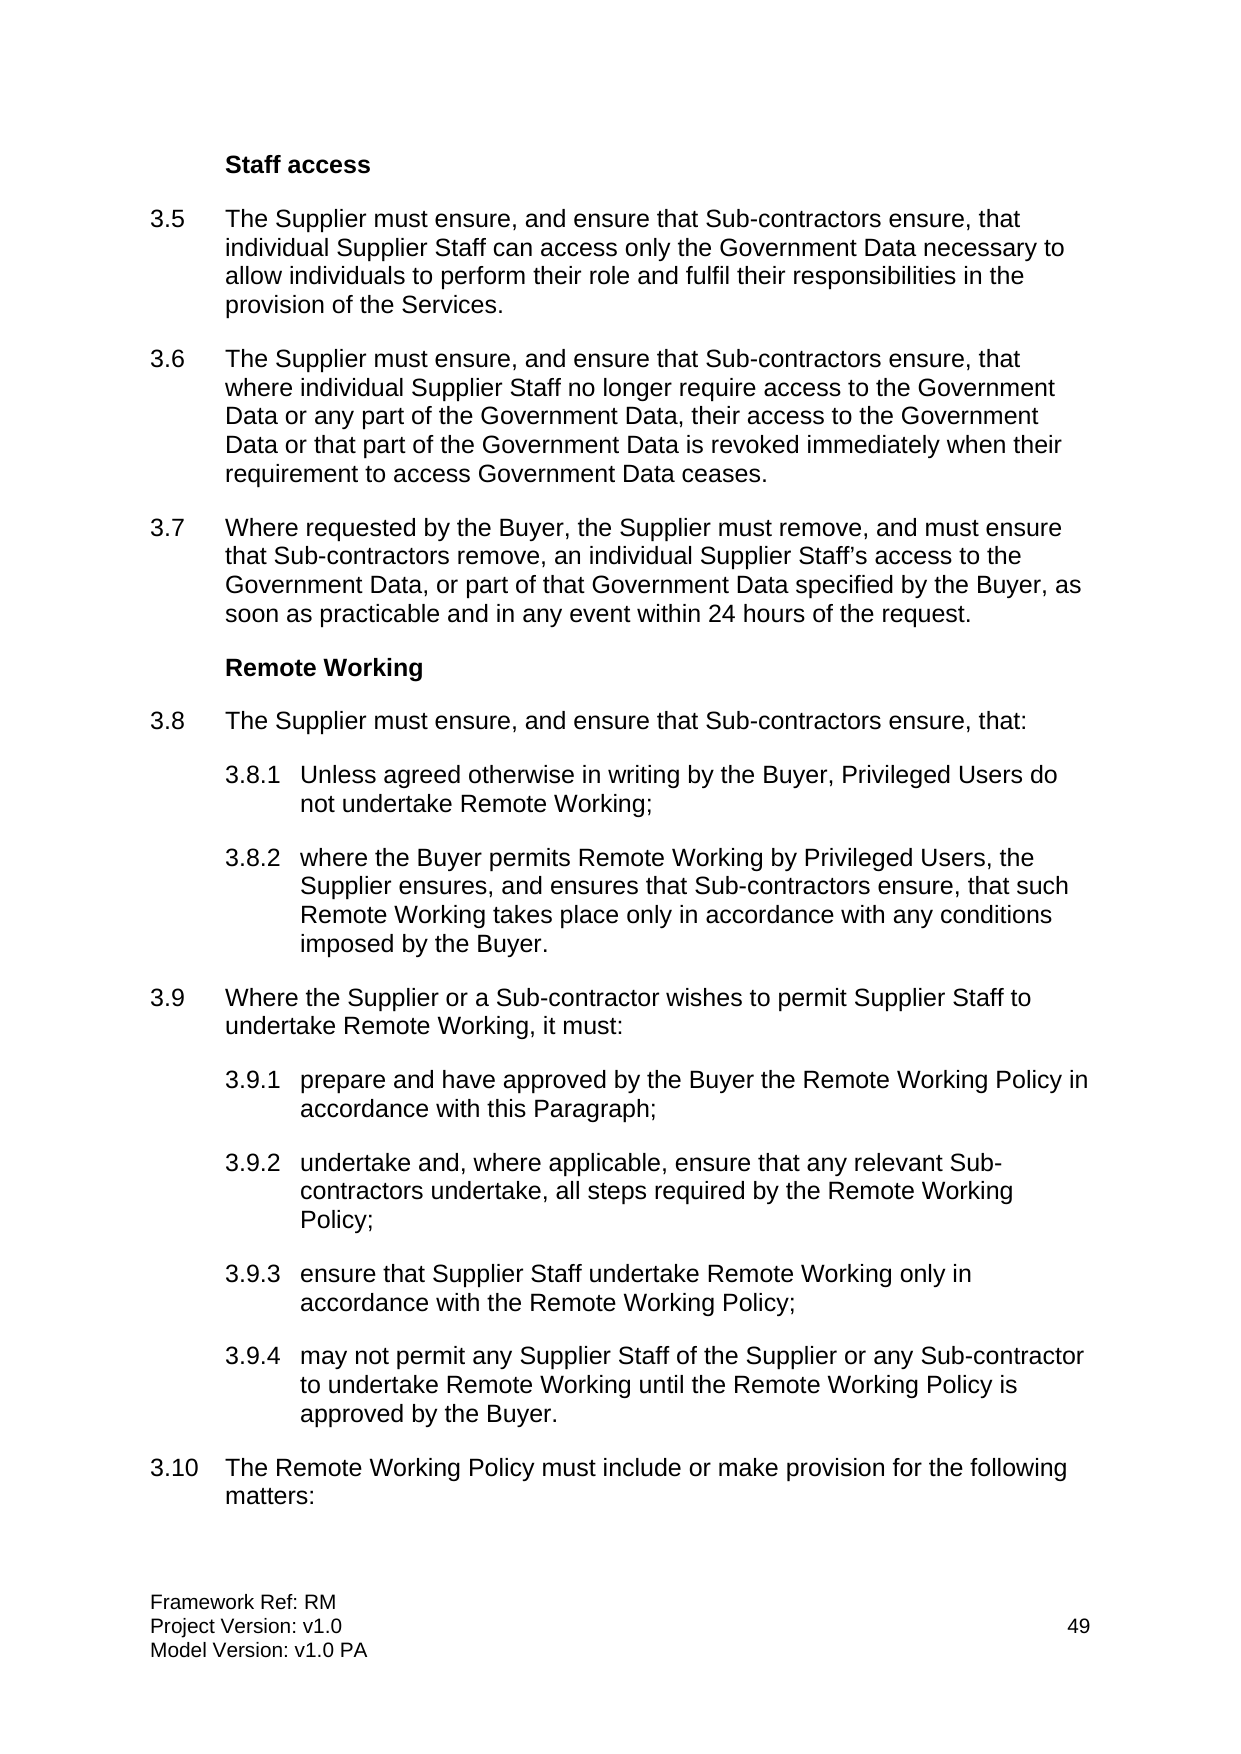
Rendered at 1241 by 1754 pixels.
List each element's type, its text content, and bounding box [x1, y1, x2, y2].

text Staff access [225, 150, 1091, 179]
text Remote Working [225, 652, 1091, 681]
list The Supplier must ensure, and ensure that Sub-contractors ensure, that individual Supplier Staff can access only the Government Data necessary to allow individuals to perform their role and fulfil their responsibilities in the provision of the Services. [150, 204, 1091, 319]
list The Remote Working Policy must include or make provision for the following matters: [150, 1452, 1091, 1510]
list Where requested by the Buyer, the Supplier must remove, and must ensure that Sub-contractors remove, an individual Supplier Staff’s access to the Government Data, or part of that Government Data specified by the Buyer, as soon as practicable and in any event within 24 hours of the request. [150, 512, 1091, 627]
list The Supplier must ensure, and ensure that Sub-contractors ensure, that: [150, 706, 1091, 735]
list Where the Supplier or a Sub-contractor wishes to permit Supplier Staff to undertake Remote Working, it must: [150, 982, 1091, 1040]
list Unless agreed otherwise in writing by the Buyer, Privileged Users do not undertake Remote Working; [225, 760, 1091, 817]
list prepare and have approved by the Buyer the Remote Working Policy in accordance with this Paragraph; [225, 1065, 1091, 1122]
list may not permit any Supplier Staff of the Supplier or any Sub-contractor to undertake Remote Working until the Remote Working Policy is approved by the Buyer. [225, 1341, 1091, 1427]
list where the Buyer permits Remote Working by Privileged Users, the Supplier ensures, and ensures that Sub-contractors ensure, that such Remote Working takes place only in accordance with any conditions imposed by the Buyer. [225, 842, 1091, 957]
list ensure that Supplier Staff undertake Remote Working only in accordance with the Remote Working Policy; [225, 1259, 1091, 1316]
list The Supplier must ensure, and ensure that Sub-contractors ensure, that where individual Supplier Staff no longer require access to the Government Data or any part of the Government Data, their access to the Government Data or that part of the Government Data is revoked immediately when their requirement to access Government Data ceases. [150, 344, 1091, 487]
list undertake and, where applicable, ensure that any relevant Sub-contractors undertake, all steps required by the Remote Working Policy; [225, 1147, 1091, 1234]
